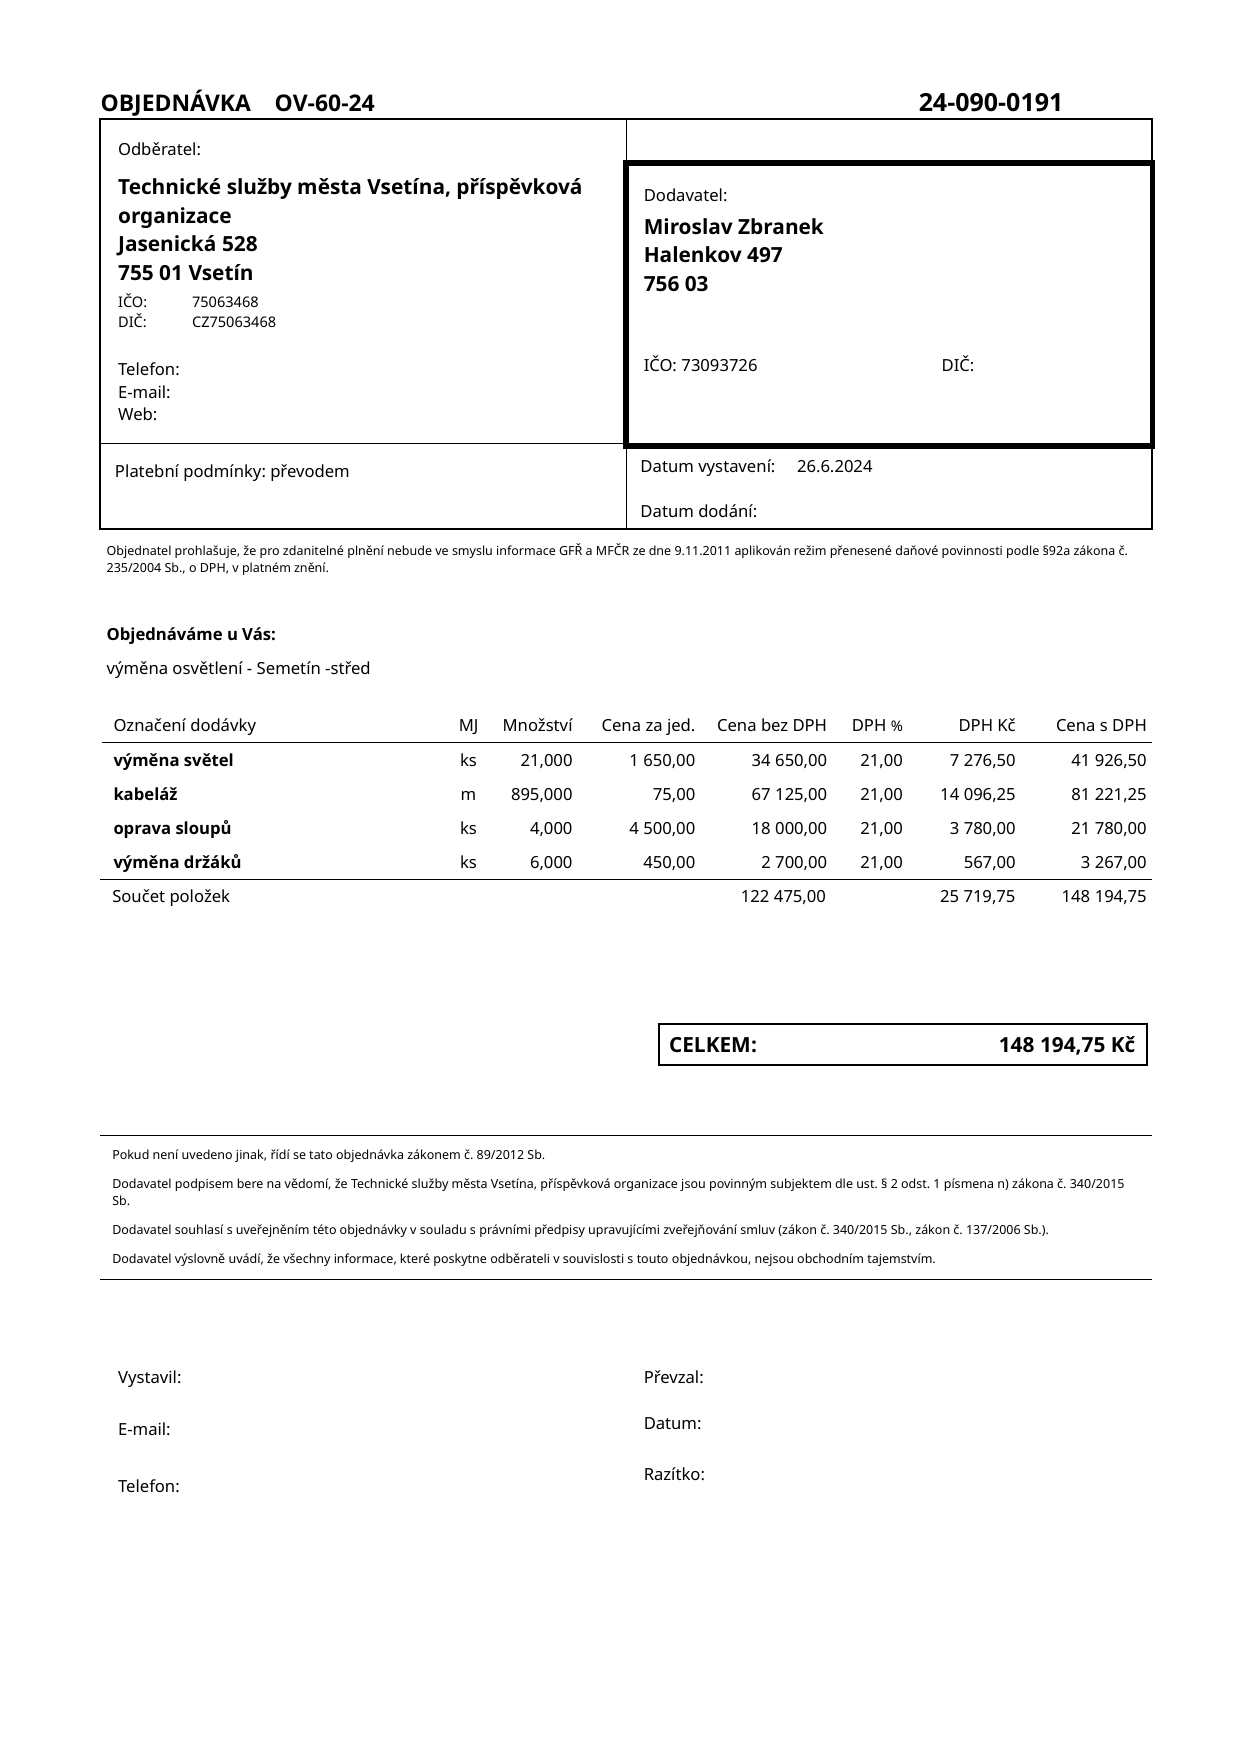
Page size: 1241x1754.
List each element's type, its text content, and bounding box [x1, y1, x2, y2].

table_cell 21,00 [833, 777, 908, 811]
table_header Odběratel: Technické služby města Vsetína, příspěvková organizace Jasenická 528 755 01 Vsetín IČO: 75063468 DIČ: CZ75063468 Telefon: E-mail: Web: [101, 120, 626, 443]
table_cell 895,000 [492, 777, 578, 811]
table_cell 21,00 [833, 743, 908, 777]
table_cell m [445, 777, 492, 811]
table_cell 6,000 [492, 845, 578, 879]
table_cell kabeláž [102, 777, 445, 811]
table_header [659, 988, 1147, 1022]
table_header Cena s DPH [1021, 708, 1152, 742]
table_header Vystavil: E-mail: Telefon: [100, 1360, 626, 1549]
table_cell 21 780,00 [1021, 811, 1152, 845]
table_cell 567,00 [908, 845, 1021, 879]
text výměna osvětlení - Semetín -střed [106, 657, 1152, 679]
table_cell 4,000 [492, 811, 578, 845]
table_header 25 719,75 [896, 880, 1021, 913]
table_cell 14 096,25 [908, 777, 1021, 811]
table_header DPH Kč [908, 708, 1021, 742]
text Objednáváme u Vás: [106, 622, 1152, 645]
table_cell 1 650,00 [578, 743, 701, 777]
table_header [102, 983, 625, 1077]
table_cell CELKEM: [660, 1025, 903, 1064]
table_cell 75,00 [578, 777, 701, 811]
table_cell 41 926,50 [1021, 743, 1152, 777]
table_cell 67 125,00 [701, 777, 833, 811]
table_cell ks [445, 743, 492, 777]
table_cell 450,00 [578, 845, 701, 879]
text OBJEDNÁVKA OV-60-24 24-090-0191 [100, 84, 1152, 118]
table_header Součet položek [100, 880, 702, 913]
table_cell 21,00 [833, 845, 908, 879]
table_cell Platební podmínky: převodem [101, 444, 626, 528]
table_header [831, 880, 896, 913]
table_cell ks [445, 845, 492, 879]
table_cell 3 267,00 [1021, 845, 1152, 879]
table_header 148 194,75 [1021, 880, 1152, 913]
table_cell Dodavatel: Miroslav Zbranek Halenkov 497 756 03 IČO: 73093726 DIČ: [629, 166, 1150, 443]
table_header Převzal: Datum: Razítko: [626, 1360, 1152, 1549]
table_cell 3 780,00 [908, 811, 1021, 845]
table_cell oprava sloupů [102, 811, 445, 845]
table_header [625, 983, 1152, 1077]
table_cell výměna světel [102, 743, 445, 777]
table_cell Datum vystavení: 26.6.2024 Datum dodání: [627, 449, 1151, 528]
table_cell 7 276,50 [908, 743, 1021, 777]
table_cell 2 700,00 [701, 845, 833, 879]
table_cell 148 194,75 Kč [903, 1025, 1146, 1064]
table_cell 21,00 [833, 811, 908, 845]
table_cell 81 221,25 [1021, 777, 1152, 811]
table_cell 34 650,00 [701, 743, 833, 777]
table_header Cena za jed. [578, 708, 701, 742]
table_cell 18 000,00 [701, 811, 833, 845]
table_header 122 475,00 [702, 880, 831, 913]
table_cell ks [445, 811, 492, 845]
table_header Cena bez DPH [701, 708, 833, 742]
table_header Pokud není uvedeno jinak, řídí se tato objednávka zákonem č. 89/2012 Sb. Dodavatel podpisem bere na vědomí, že Technické služby města Vsetína, příspěvková organizace jsou povinným subjektem dle ust. § 2 odst. 1 písmena n) zákona č. 340/2015 Sb. Dodavatel souhlasí s uveřejněním této objednávky v souladu s právními předpisy upravujícími zveřejňování smluv (zákon č. 340/2015 Sb., zákon č. 137/2006 Sb.). Dodavatel výslovně uvádí, že všechny informace, které poskytne odběrateli v souvislosti s touto objednávkou, nejsou obchodním tajemstvím. [100, 1136, 1152, 1279]
table_cell 4 500,00 [578, 811, 701, 845]
table_header [627, 120, 1151, 160]
table_header Označení dodávky [102, 708, 445, 742]
text Objednatel prohlašuje, že pro zdanitelné plnění nebude ve smyslu informace GFŘ a MFČR ze dne 9.11.2011 aplikován režim přenesené daňové povinnosti podle §92a zákona č. 235/2004 Sb., o DPH, v platném znění. [106, 542, 1152, 576]
table_header Množství [492, 708, 578, 742]
table_cell výměna držáků [102, 845, 445, 879]
table_header MJ [445, 708, 492, 742]
table_header DPH % [833, 708, 908, 742]
table_cell 21,000 [492, 743, 578, 777]
